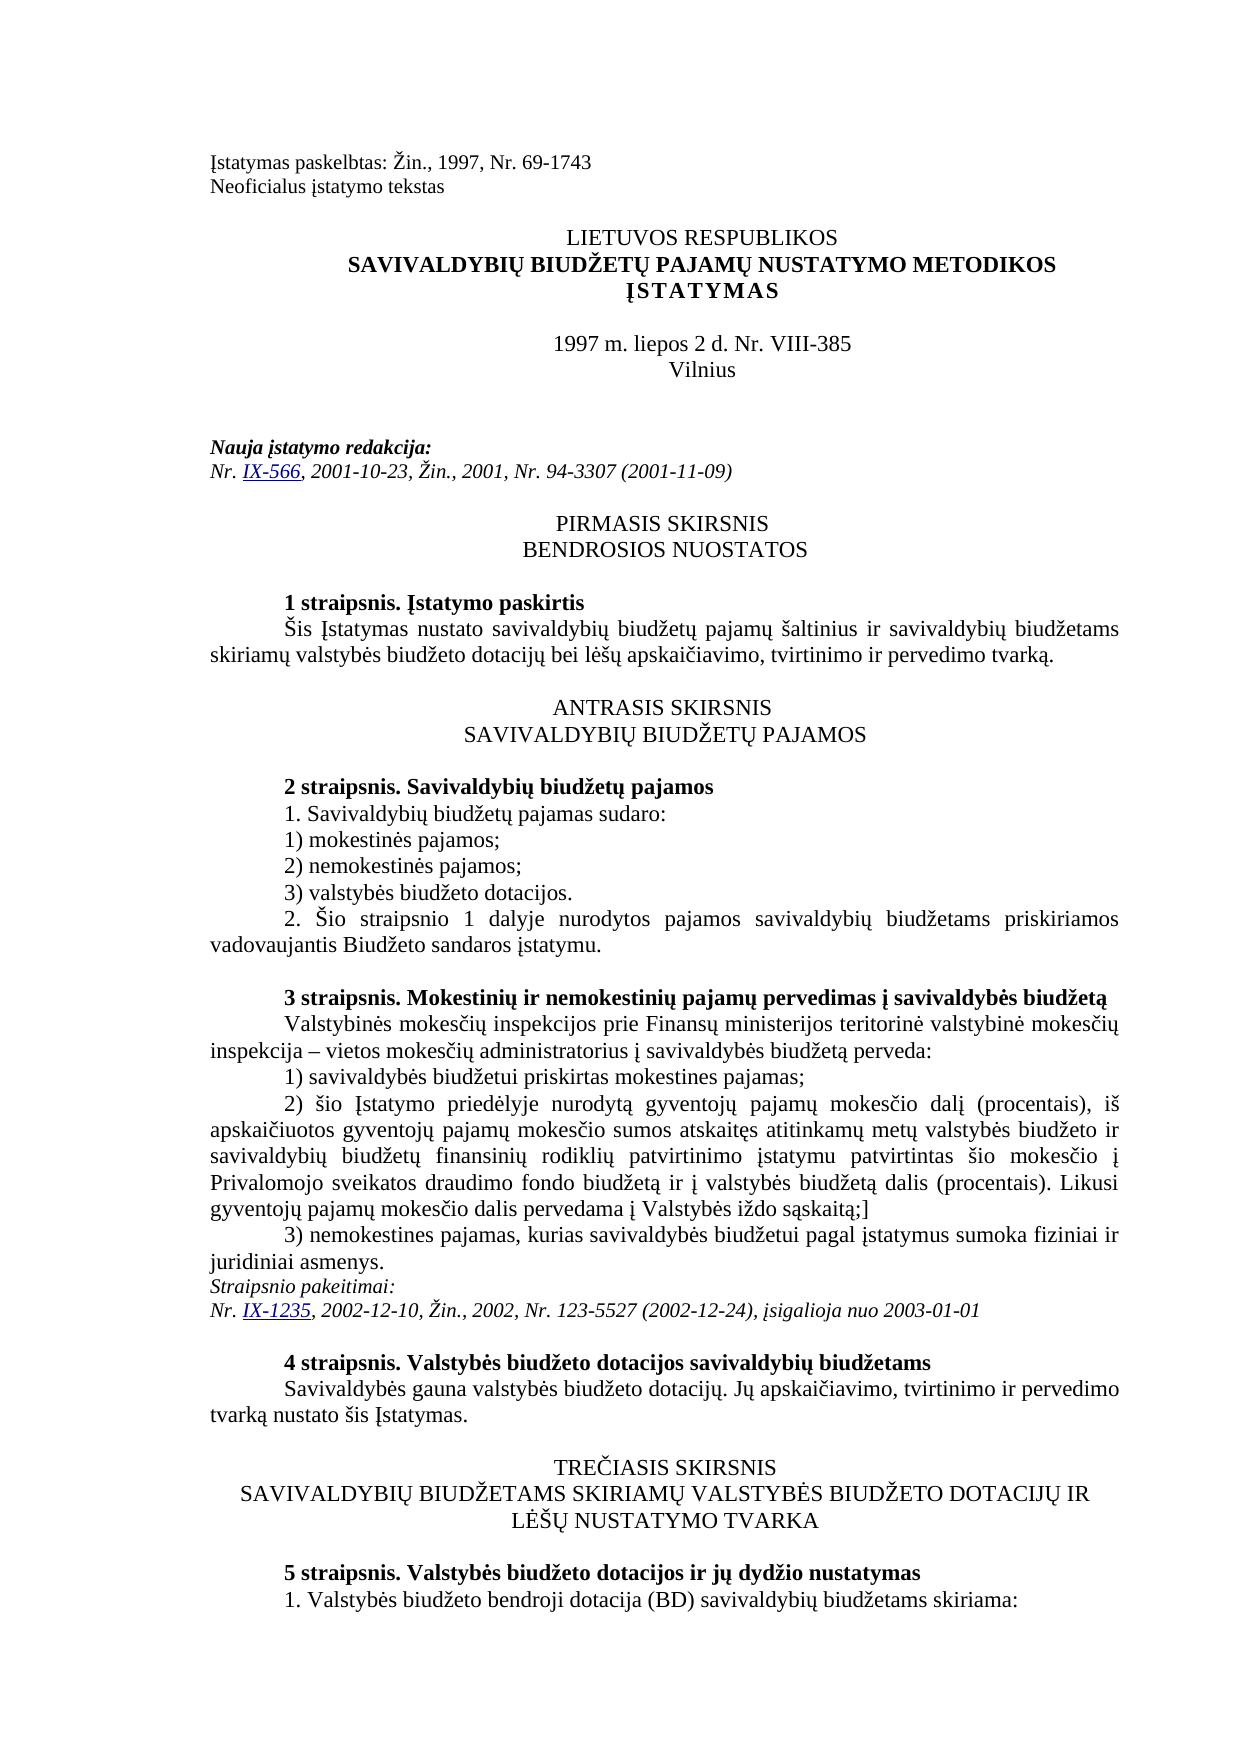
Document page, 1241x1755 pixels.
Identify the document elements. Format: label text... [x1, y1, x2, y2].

text LIETUVOS RESPUBLIKOS [210, 224, 1120, 251]
text Valstybinės mokesčių inspekcijos prie Finansų ministerijos teritorinė valstybinė mokesčių inspekcija – vietos mokesčių administratorius į savivaldybės biudžetą perveda: [210, 1011, 1120, 1063]
text 2 straipsnis. Savivaldybių biudžetų pajamos [210, 773, 1120, 800]
text SAVIVALDYBIŲ BIUDŽETŲ PAJAMŲ NUSTATYMO METODIKOS [210, 251, 1120, 277]
text 1 straipsnis. Įstatymo paskirtis [210, 589, 1120, 615]
subtitle ANTRASIS SKIRSNIS [210, 694, 1120, 721]
text 1) mokestinės pajamos; [210, 826, 1120, 852]
text 2. Šio straipsnio 1 dalyje nurodytos pajamos savivaldybių biudžetams priskiriamos vadovaujantis Biudžeto sandaros įstatymu. [210, 905, 1120, 958]
text 2) nemokestinės pajamos; [210, 852, 1120, 879]
text Neoficialus įstatymo tekstas [210, 174, 1120, 198]
text 3) nemokestines pajamas, kurias savivaldybės biudžetui pagal įstatymus sumoka fiziniai ir juridiniai asmenys. [210, 1221, 1120, 1274]
subtitle SAVIVALDYBIŲ BIUDŽETŲ PAJAMOS [210, 721, 1120, 747]
text 1) savivaldybės biudžetui priskirtas mokestines pajamas; [210, 1063, 1120, 1089]
text SAVIVALDYBIŲ BIUDŽETAMS SKIRIAMŲ VALSTYBĖS BIUDŽETO DOTACIJŲ IR LĖŠŲ NUSTATYMO TVARKA [210, 1480, 1120, 1533]
text 3) valstybės biudžeto dotacijos. [210, 879, 1120, 905]
text TREČIASIS SKIRSNIS [210, 1454, 1120, 1480]
text 3 straipsnis. Mokestinių ir nemokestinių pajamų pervedimas į savivaldybės biudžetą [210, 984, 1120, 1011]
text 1. Valstybės biudžeto bendroji dotacija (BD) savivaldybių biudžetams skiriama: [210, 1586, 1120, 1612]
text Savivaldybės gauna valstybės biudžeto dotacijų. Jų apskaičiavimo, tvirtinimo ir pervedimo tvarką nustato šis Įstatymas. [210, 1375, 1120, 1428]
text 4 straipsnis. Valstybės biudžeto dotacijos savivaldybių biudžetams [210, 1348, 1120, 1375]
text BENDROSIOS NUOSTATOS [210, 536, 1120, 562]
text Vilnius [210, 356, 1120, 383]
text Nr. IX-1235, 2002-12-10, Žin., 2002, Nr. 123-5527 (2002-12-24), įsigalioja nuo 2003-01-01 [210, 1298, 1120, 1322]
text Šis Įstatymas nustato savivaldybių biudžetų pajamų šaltinius ir savivaldybių biudžetams skiriamų valstybės biudžeto dotacijų bei lėšų apskaičiavimo, tvirtinimo ir pervedimo tvarką. [210, 615, 1120, 668]
text 2) šio Įstatymo priedėlyje nurodytą gyventojų pajamų mokesčio dalį (procentais), iš apskaičiuotos gyventojų pajamų mokesčio sumos atskaitęs atitinkamų metų valstybės biudžeto ir savivaldybių biudžetų finansinių rodiklių patvirtinimo įstatymu patvirtintas šio mokesčio į Privalomojo sveikatos draudimo fondo biudžetą ir į valstybės biudžetą dalis (procentais). Likusi gyventojų pajamų mokesčio dalis pervedama į Valstybės iždo sąskaitą;] [210, 1089, 1120, 1221]
text 5 straipsnis. Valstybės biudžeto dotacijos ir jų dydžio nustatymas [210, 1559, 1120, 1586]
text Nr. IX-566, 2001-10-23, Žin., 2001, Nr. 94-3307 (2001-11-09) [210, 459, 1120, 483]
text 1. Savivaldybių biudžetų pajamas sudaro: [210, 800, 1120, 826]
text ĮSTATYMAS [210, 277, 1120, 303]
text Įstatymas paskelbtas: žin., 1997, Nr. 69-1743 [210, 150, 1120, 174]
text Nauja įstatymo redakcija: [210, 435, 1120, 459]
text 1997 m. liepos 2 d. Nr. VIII-385 [210, 330, 1120, 356]
text PIRMASIS SKIRSNIS [210, 510, 1120, 536]
text Straipsnio pakeitimai: [210, 1274, 1120, 1298]
